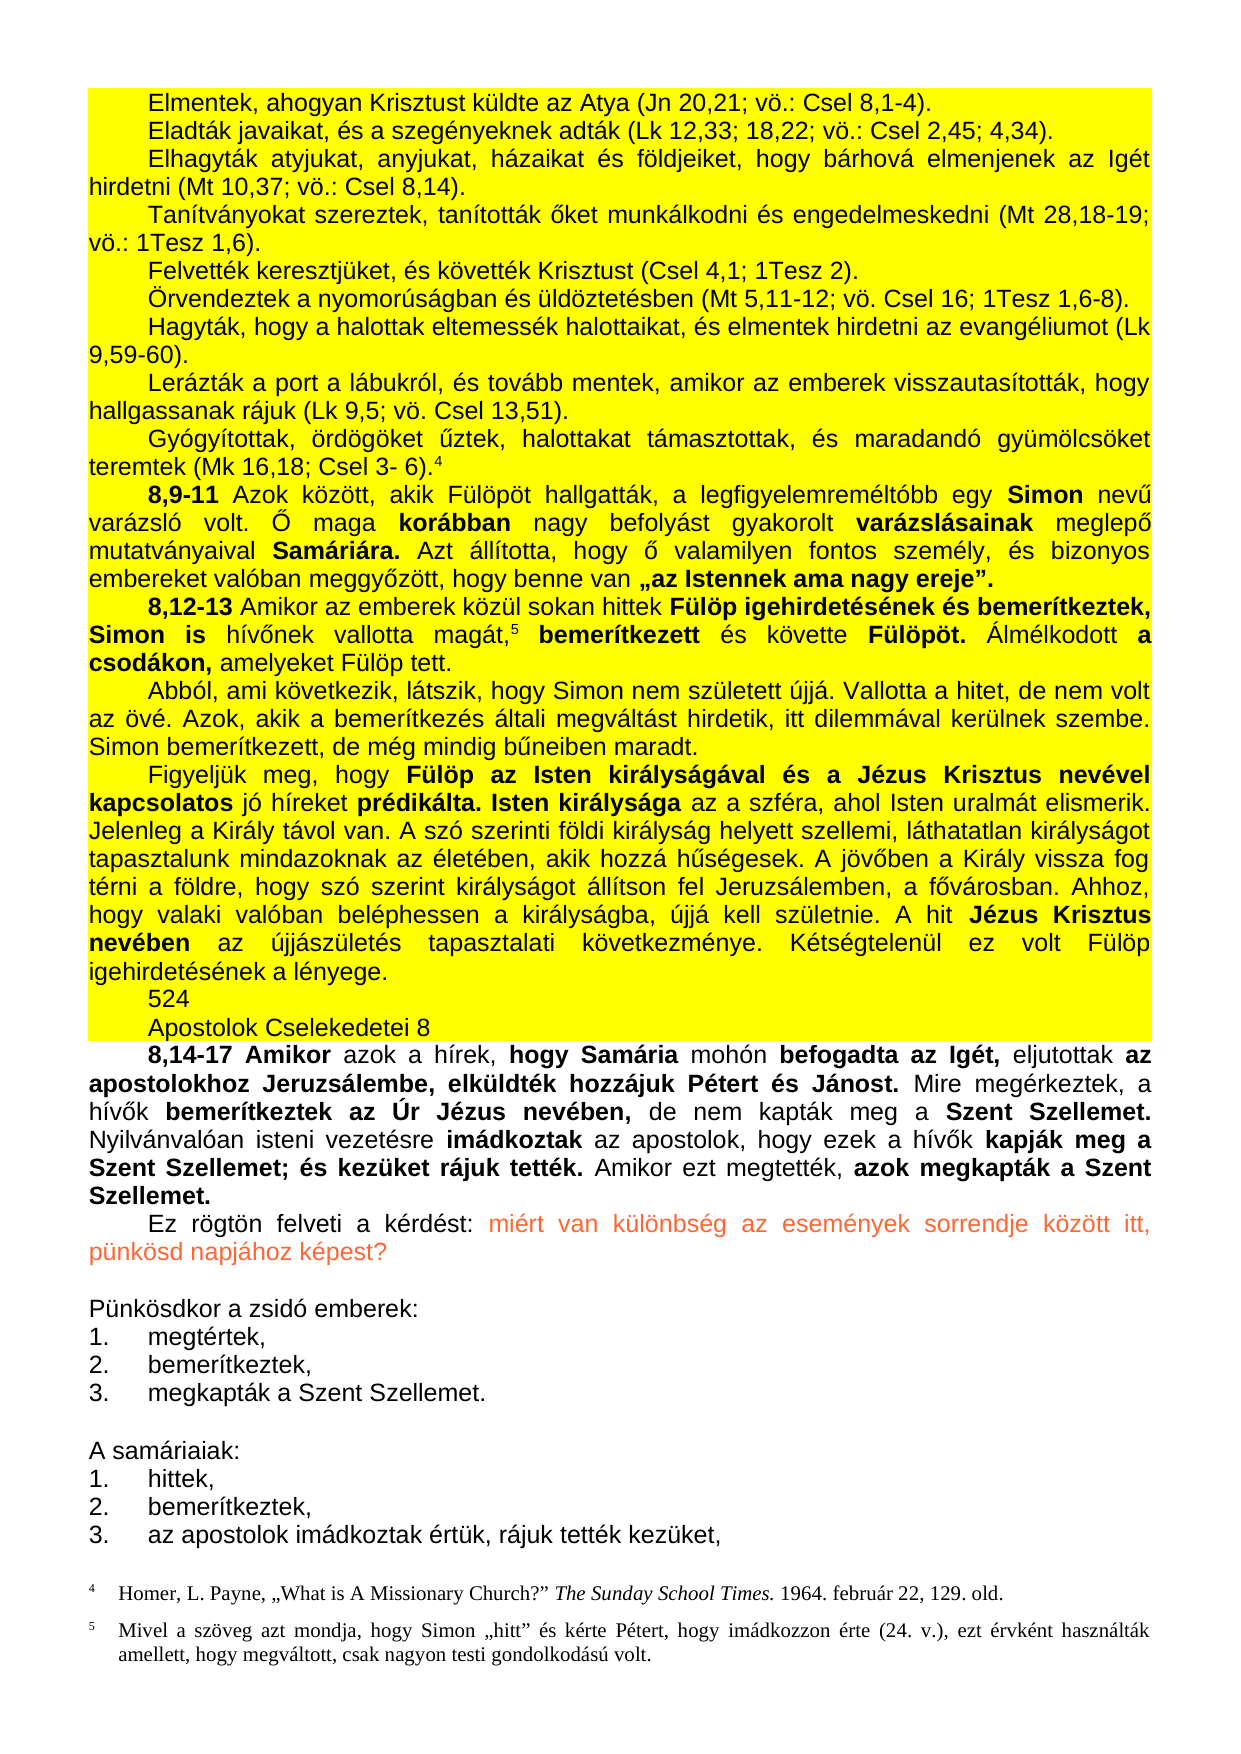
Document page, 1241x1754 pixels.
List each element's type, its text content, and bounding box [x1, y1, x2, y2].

text 3. megkapták a Szent Szellemet. [88, 1379, 1152, 1407]
text 2. bemerítkeztek, [88, 1492, 1152, 1521]
text 1. hittek, [88, 1464, 1152, 1492]
text 1. megtértek, [88, 1323, 1152, 1351]
text Pünkösdkor a zsidó emberek: [88, 1295, 1152, 1323]
text Apostolok Cselekedetei 8 [88, 1013, 1152, 1041]
text 8,14-17 Amikor azok a hírek, hogy Samária mohón befogadta az Igét, eljutottak az apostolokhoz Jeruzsálembe, elküldték hozzájuk Pétert és Jánost. Mire megérkeztek, a hívők bemerítkeztek az Úr Jézus nevében, de nem kapták meg a Szent Szellemet. Nyilvánvalóan isteni vezetésre imádkoztak az apostolok, hogy ezek a hívők kapják meg a Szent Szellemet; és kezüket rájuk tették. Amikor ezt megtették, azok megkapták a Szent Szellemet. [88, 1041, 1152, 1209]
text Felvették keresztjüket, és követték Krisztust (Csel 4,1; 1Tesz 2). [88, 257, 1152, 285]
text 3. az apostolok imádkoztak értük, rájuk tették kezüket, [88, 1521, 1152, 1548]
text 8,9-11 Azok között, akik Fülöpöt hallgatták, a legfigyelemreméltóbb egy Simon nevű varázsló volt. Ő maga korábban nagy befolyást gyakorolt varázslásainak meglepő mutatványaival Samáriára. Azt állította, hogy ő valamilyen fontos személy, és bizonyos embereket valóban meggyőzött, hogy benne van „az Istennek ama nagy ereje”. [88, 481, 1152, 593]
text Abból, ami következik, látszik, hogy Simon nem született újjá. Vallotta a hitet, de nem volt az övé. Azok, akik a bemerítkezés általi megváltást hirdetik, itt dilemmával kerülnek szembe. Simon bemerítkezett, de még mindig bűneiben maradt. [88, 677, 1152, 761]
text Elhagyták atyjukat, anyjukat, házaikat és földjeiket, hogy bárhová elmenjenek az Igét hirdetni (Mt 10,37; vö.: Csel 8,14). [88, 144, 1152, 201]
text Gyógyítottak, ördögöket űztek, halottakat támasztottak, és maradandó gyümölcsöket teremtek (Mk 16,18; Csel 3- 6). [88, 425, 1152, 481]
text Elmentek, ahogyan Krisztust küldte az Atya (Jn 20,21; vö.: Csel 8,1-4). [88, 88, 1152, 117]
text Figyeljük meg, hogy Fülöp az Isten királyságával és a Jézus Krisztus nevével kapcsolatos jó híreket prédikálta. Isten királysága az a szféra, ahol Isten uralmát elismerik. Jelenleg a Király távol van. A szó szerinti földi királyság helyett szellemi, láthatatlan királyságot tapasztalunk mindazoknak az életében, akik hozzá hűségesek. A jövőben a Király vissza fog térni a földre, hogy szó szerint királyságot állítson fel Jeruzsálemben, a fővárosban. Ahhoz, hogy valaki valóban beléphessen a királyságba, újjá kell születnie. A hit Jézus Krisztus nevében az újjászületés tapasztalati következménye. Kétségtelenül ez volt Fülöp igehirdetésének a lényege. [88, 761, 1152, 985]
text 2. bemerítkeztek, [88, 1351, 1152, 1379]
text Mivel a szöveg azt mondja, hogy Simon „hitt” és kérte Pétert, hogy imádkozzon érte (24. v.), ezt érvként használták amellett, hogy megváltott, csak nagyon testi gondolkodású volt. [88, 1619, 1152, 1665]
text Lerázták a port a lábukról, és tovább mentek, amikor az emberek visszautasították, hogy hallgassanak rájuk (Lk 9,5; vö. Csel 13,51). [88, 369, 1152, 425]
text Hagyták, hogy a halottak eltemessék halottaikat, és elmentek hirdetni az evangéliumot (Lk 9,59-60). [88, 313, 1152, 369]
text Örvendeztek a nyomorúságban és üldöztetésben (Mt 5,11-12; vö. Csel 16; 1Tesz 1,6-8). [88, 285, 1152, 313]
text 524 [88, 985, 1152, 1013]
text Ez rögtön felveti a kérdést: miért van különbség az események sorrendje között itt, pünkösd napjához képest? [88, 1209, 1152, 1265]
text 8,12-13 Amikor az emberek közül sokan hittek Fülöp igehirdetésének és bemerítkeztek, Simon is hívőnek vallotta magát, bemerítkezett és követte Fülöpöt. Álmélkodott a csodákon, amelyeket Fülöp tett. [88, 593, 1152, 677]
text Eladták javaikat, és a szegényeknek adták (Lk 12,33; 18,22; vö.: Csel 2,45; 4,34). [88, 117, 1152, 144]
text Tanítványokat szereztek, tanították őket munkálkodni és engedelmeskedni (Mt 28,18-19; vö.: 1Tesz 1,6). [88, 201, 1152, 257]
text A samáriaiak: [88, 1436, 1152, 1464]
text Homer, L. Payne, „What is A Missionary Church?” The Sunday School Times. 1964. február 22, 129. old. [88, 1582, 1152, 1604]
